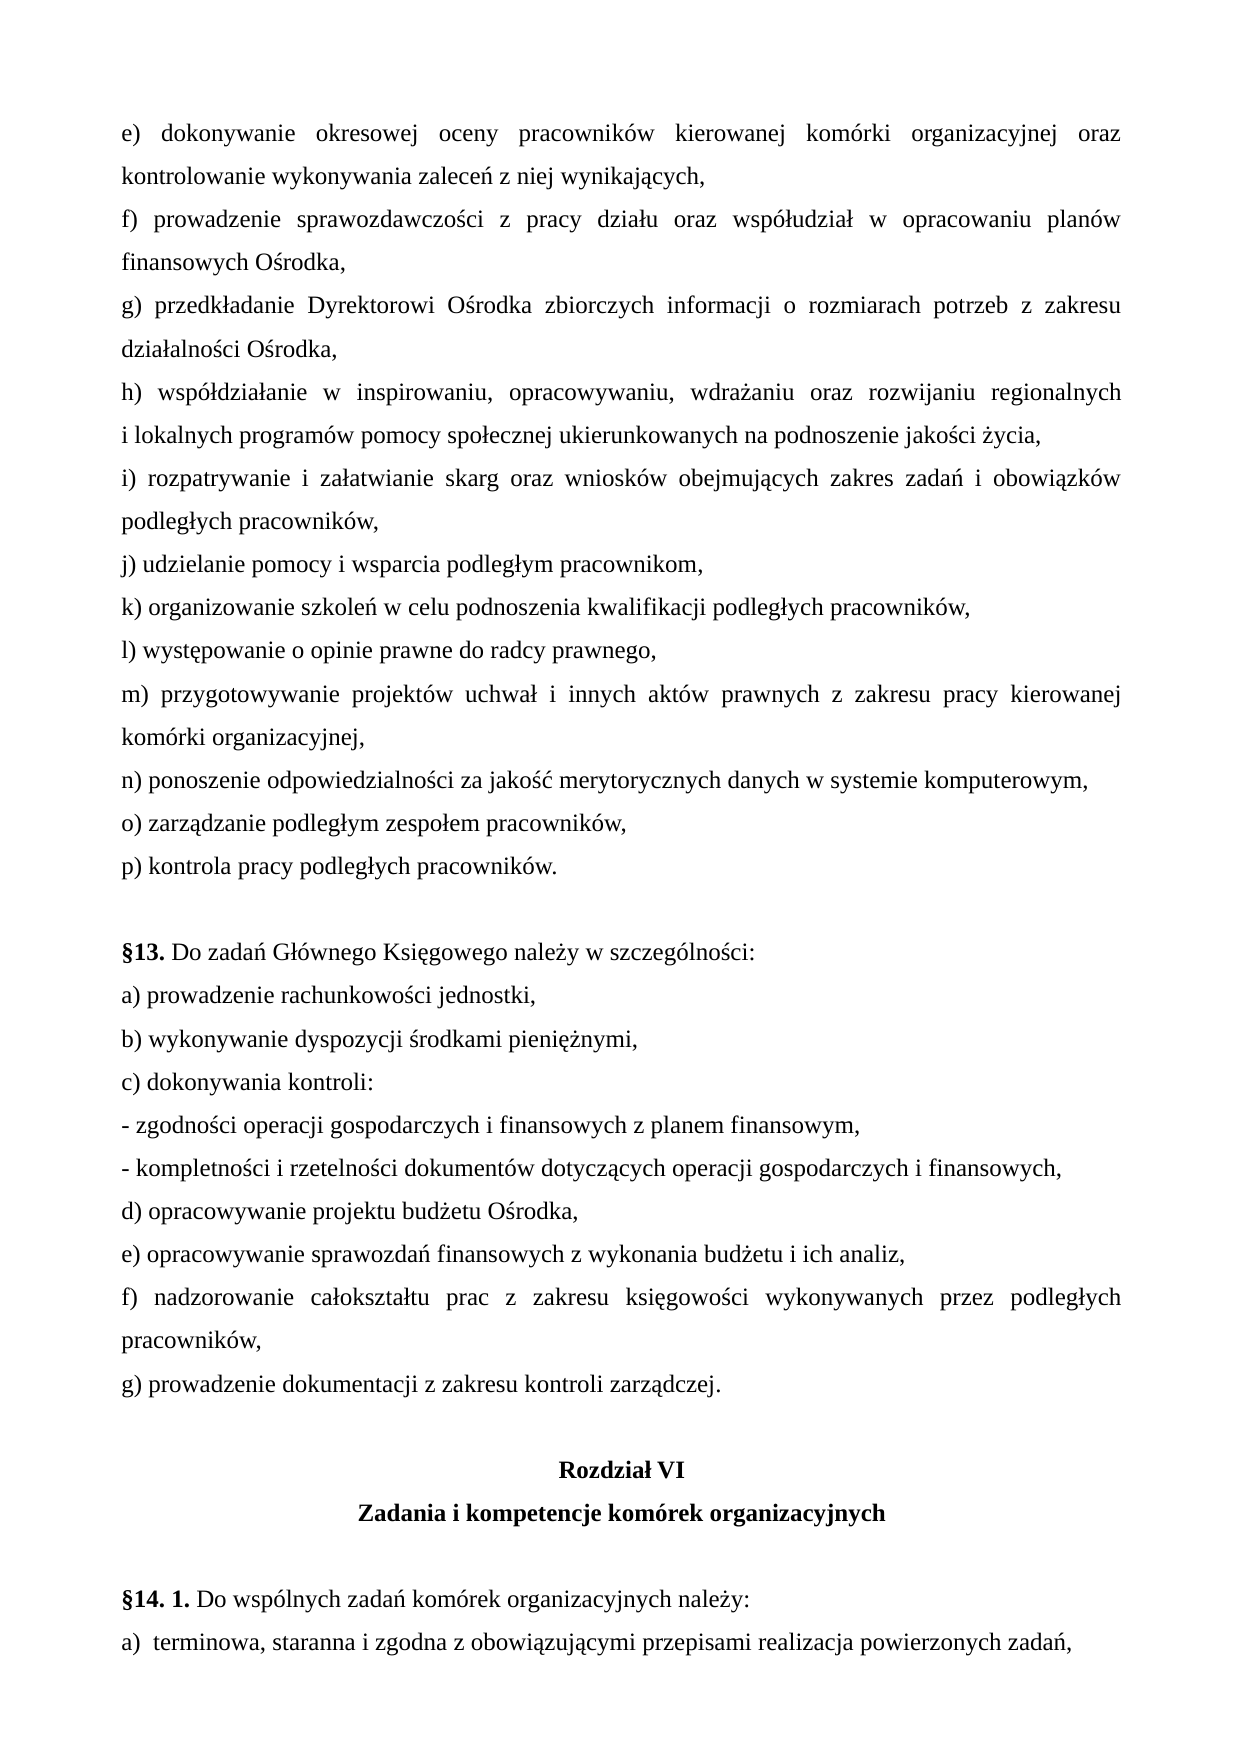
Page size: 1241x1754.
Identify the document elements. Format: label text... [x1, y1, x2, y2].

list c) dokonywania kontroli: [121, 1067, 1122, 1096]
list d) opracowywanie projektu budżetu Ośrodka, [121, 1196, 1122, 1225]
text h) współdziałanie w inspirowaniu, opracowywaniu, wdrażaniu oraz rozwijaniu regionalnych i lokalnych programów pomocy społecznej ukierunkowanych na podnoszenie jakości życia, [121, 377, 1122, 449]
text o) zarządzanie podległym zespołem pracowników, [121, 808, 1122, 837]
text f) prowadzenie sprawozdawczości z pracy działu oraz współudział w opracowaniu planów finansowych Ośrodka, [121, 204, 1122, 276]
text m) przygotowywanie projektów uchwał i innych aktów prawnych z zakresu pracy kierowanej komórki organizacyjnej, [121, 679, 1122, 751]
text i) rozpatrywanie i załatwianie skarg oraz wniosków obejmujących zakres zadań i obowiązków podległych pracowników, [121, 463, 1122, 535]
text p) kontrola pracy podległych pracowników. [121, 851, 1122, 880]
list - zgodności operacji gospodarczych i finansowych z planem finansowym, [121, 1110, 1122, 1139]
list e) opracowywanie sprawozdań finansowych z wykonania budżetu i ich analiz, [121, 1239, 1122, 1268]
list - kompletności i rzetelności dokumentów dotyczących operacji gospodarczych i finansowych, [121, 1153, 1122, 1182]
text g) przedkładanie Dyrektorowi Ośrodka zbiorczych informacji o rozmiarach potrzeb z zakresu działalności Ośrodka, [121, 291, 1122, 362]
list a) prowadzenie rachunkowości jednostki, [121, 981, 1122, 1009]
text a) terminowa, staranna i zgodna z obowiązującymi przepisami realizacja powierzonych zadań, [121, 1627, 1122, 1656]
text l) występowanie o opinie prawne do radcy prawnego, [121, 636, 1122, 664]
text k) organizowanie szkoleń w celu podnoszenia kwalifikacji podległych pracowników, [121, 592, 1122, 621]
text Zadania i kompetencje komórek organizacyjnych [121, 1498, 1122, 1527]
text e) dokonywanie okresowej oceny pracowników kierowanej komórki organizacyjnej oraz kontrolowanie wykonywania zaleceń z niej wynikających, [121, 118, 1122, 190]
text n) ponoszenie odpowiedzialności za jakość merytorycznych danych w systemie komputerowym, [121, 765, 1122, 794]
list b) wykonywanie dyspozycji środkami pieniężnymi, [121, 1024, 1122, 1052]
text j) udzielanie pomocy i wsparcia podległym pracownikom, [121, 549, 1122, 578]
text §14. 1. Do wspólnych zadań komórek organizacyjnych należy: [121, 1584, 1122, 1613]
list f) nadzorowanie całokształtu prac z zakresu księgowości wykonywanych przez podległych pracowników, [121, 1282, 1122, 1354]
text §13. Do zadań Głównego Księgowego należy w szczególności: [121, 937, 1122, 966]
text Rozdział VI [121, 1455, 1122, 1484]
text g) prowadzenie dokumentacji z zakresu kontroli zarządczej. [121, 1369, 1122, 1397]
